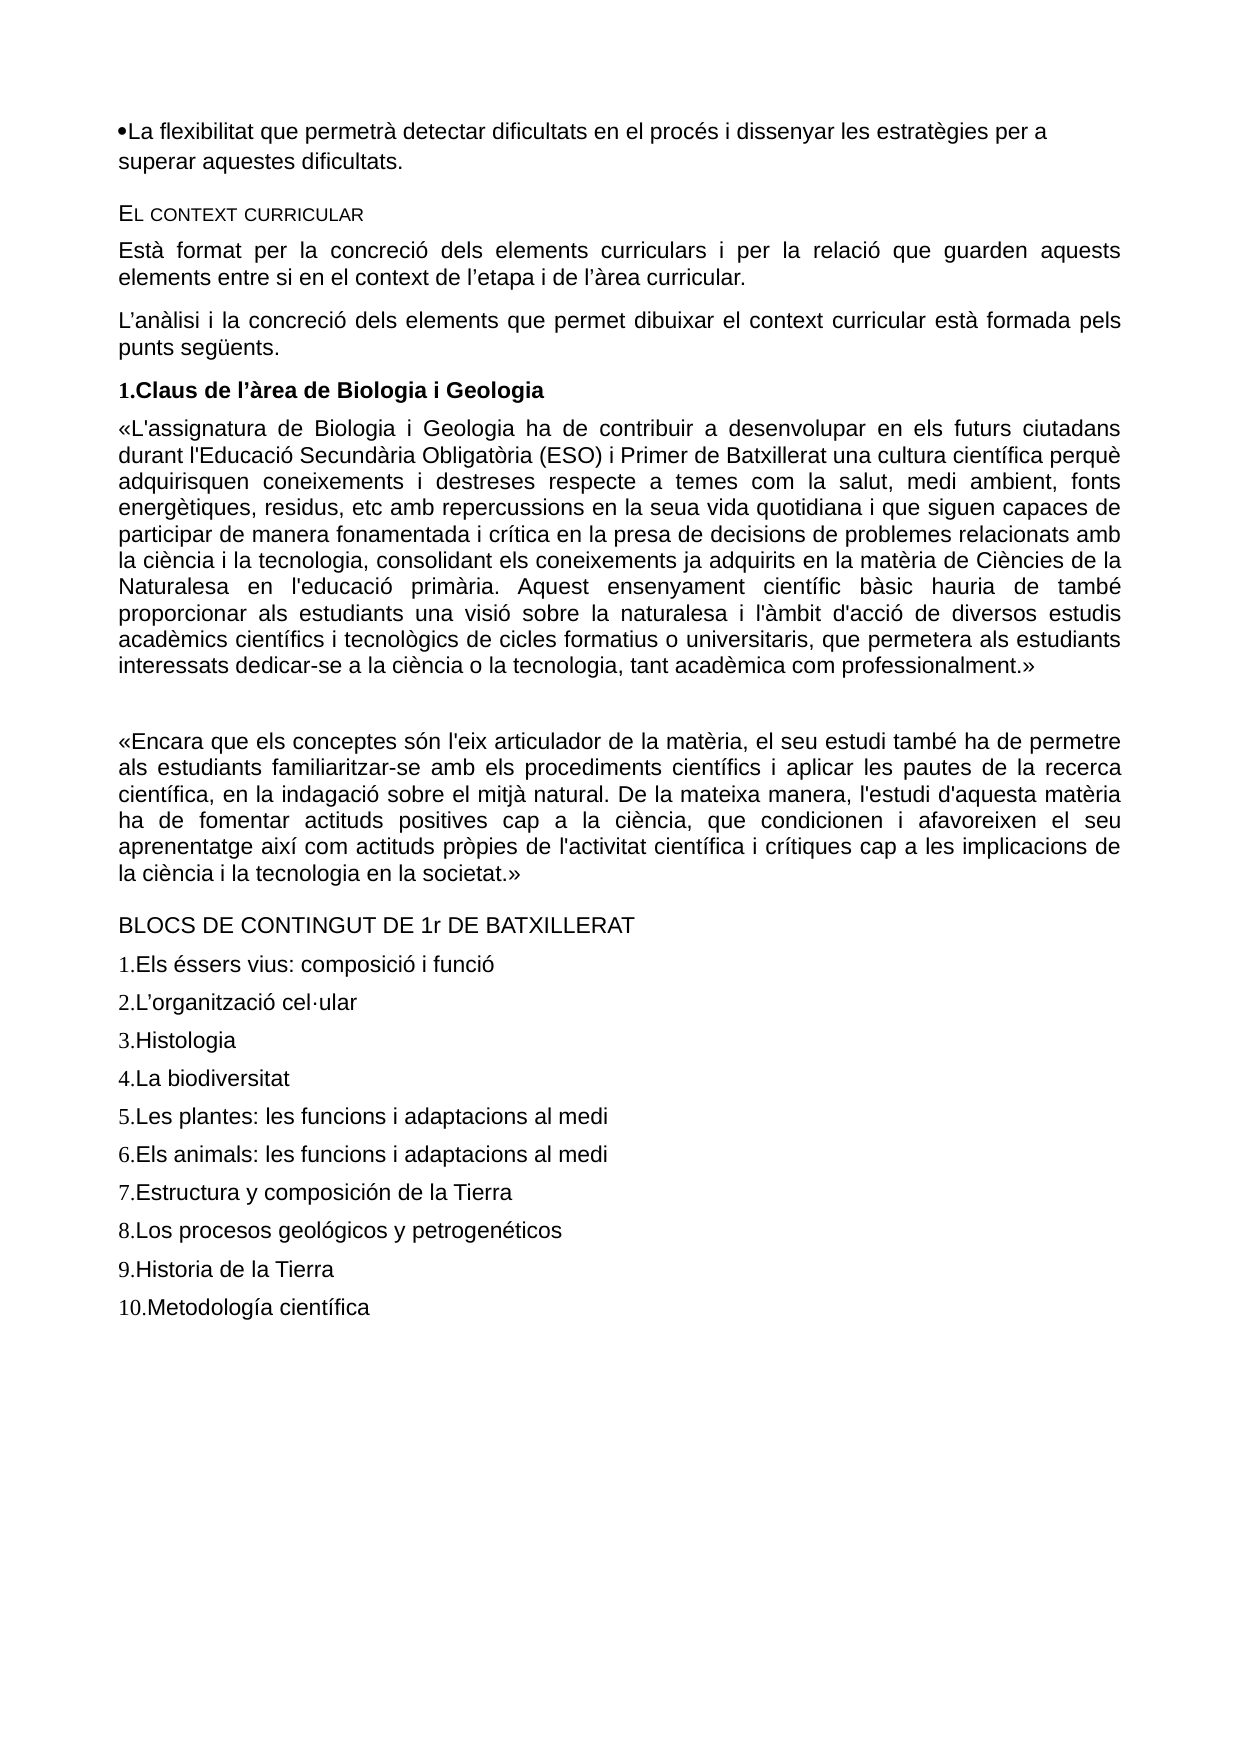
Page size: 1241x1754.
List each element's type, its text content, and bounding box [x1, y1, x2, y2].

list Les plantes: les funcions i adaptacions al medi [118, 1103, 1122, 1130]
text BLOCS DE CONTINGUT DE 1r DE BATXILLERAT [118, 912, 1122, 939]
text «Encara que els conceptes són l'eix articulador de la matèria, el seu estudi també ha de permetre als estudiants familiaritzar-se amb els procediments científics i aplicar les pautes de la recerca científica, en la indagació sobre el mitjà natural. De la mateixa manera, l'estudi d'aquesta matèria ha de fomentar actituds positives cap a la ciència, que condicionen i afavoreixen el seu aprenentatge així com actituds pròpies de l'activitat científica i crítiques cap a les implicacions de la ciència i la tecnologia en la societat.» [118, 679, 1122, 886]
list Claus de l’àrea de Biologia i Geologia [118, 377, 1122, 404]
list Els éssers vius: composició i funció [118, 950, 1122, 977]
list Estructura y composición de la Tierra [118, 1179, 1122, 1206]
text Està format per la concreció dels elements curriculars i per la relació que guarden aquests elements entre si en el context de l’etapa i de l’àrea curricular. [118, 237, 1122, 290]
list Metodología científica [118, 1293, 1122, 1321]
list Histologia [118, 1027, 1122, 1054]
list La flexibilitat que permetrà detectar dificultats en el procés i dissenyar les estratègies per a superar aquestes dificultats. [118, 118, 1122, 175]
text El context curricular [118, 199, 1122, 226]
list Los procesos geológicos y petrogenéticos [118, 1217, 1122, 1244]
text «L'assignatura de Biologia i Geologia ha de contribuir a desenvolupar en els futurs ciutadans durant l'Educació Secundària Obligatòria (ESO) i Primer de Batxillerat una cultura científica perquè adquirisquen coneixements i destreses respecte a temes com la salut, medi ambient, fonts energètiques, residus, etc amb repercussions en la seua vida quotidiana i que siguen capaces de participar de manera fonamentada i crítica en la presa de decisions de problemes relacionats amb la ciència i la tecnologia, consolidant els coneixements ja adquirits en la matèria de Ciències de la Naturalesa en l'educació primària. Aquest ensenyament científic bàsic hauria de també proporcionar als estudiants una visió sobre la naturalesa i l'àmbit d'acció de diversos estudis acadèmics científics i tecnològics de cicles formatius o universitaris, que permetera als estudiants interessats dedicar-se a la ciència o la tecnologia, tant acadèmica com professionalment.» [118, 415, 1122, 679]
list Els animals: les funcions i adaptacions al medi [118, 1141, 1122, 1168]
text L’anàlisi i la concreció dels elements que permet dibuixar el context curricular està formada pels punts següents. [118, 307, 1122, 360]
list L’organització cel·ular [118, 988, 1122, 1016]
list La biodiversitat [118, 1065, 1122, 1092]
list Historia de la Tierra [118, 1255, 1122, 1282]
